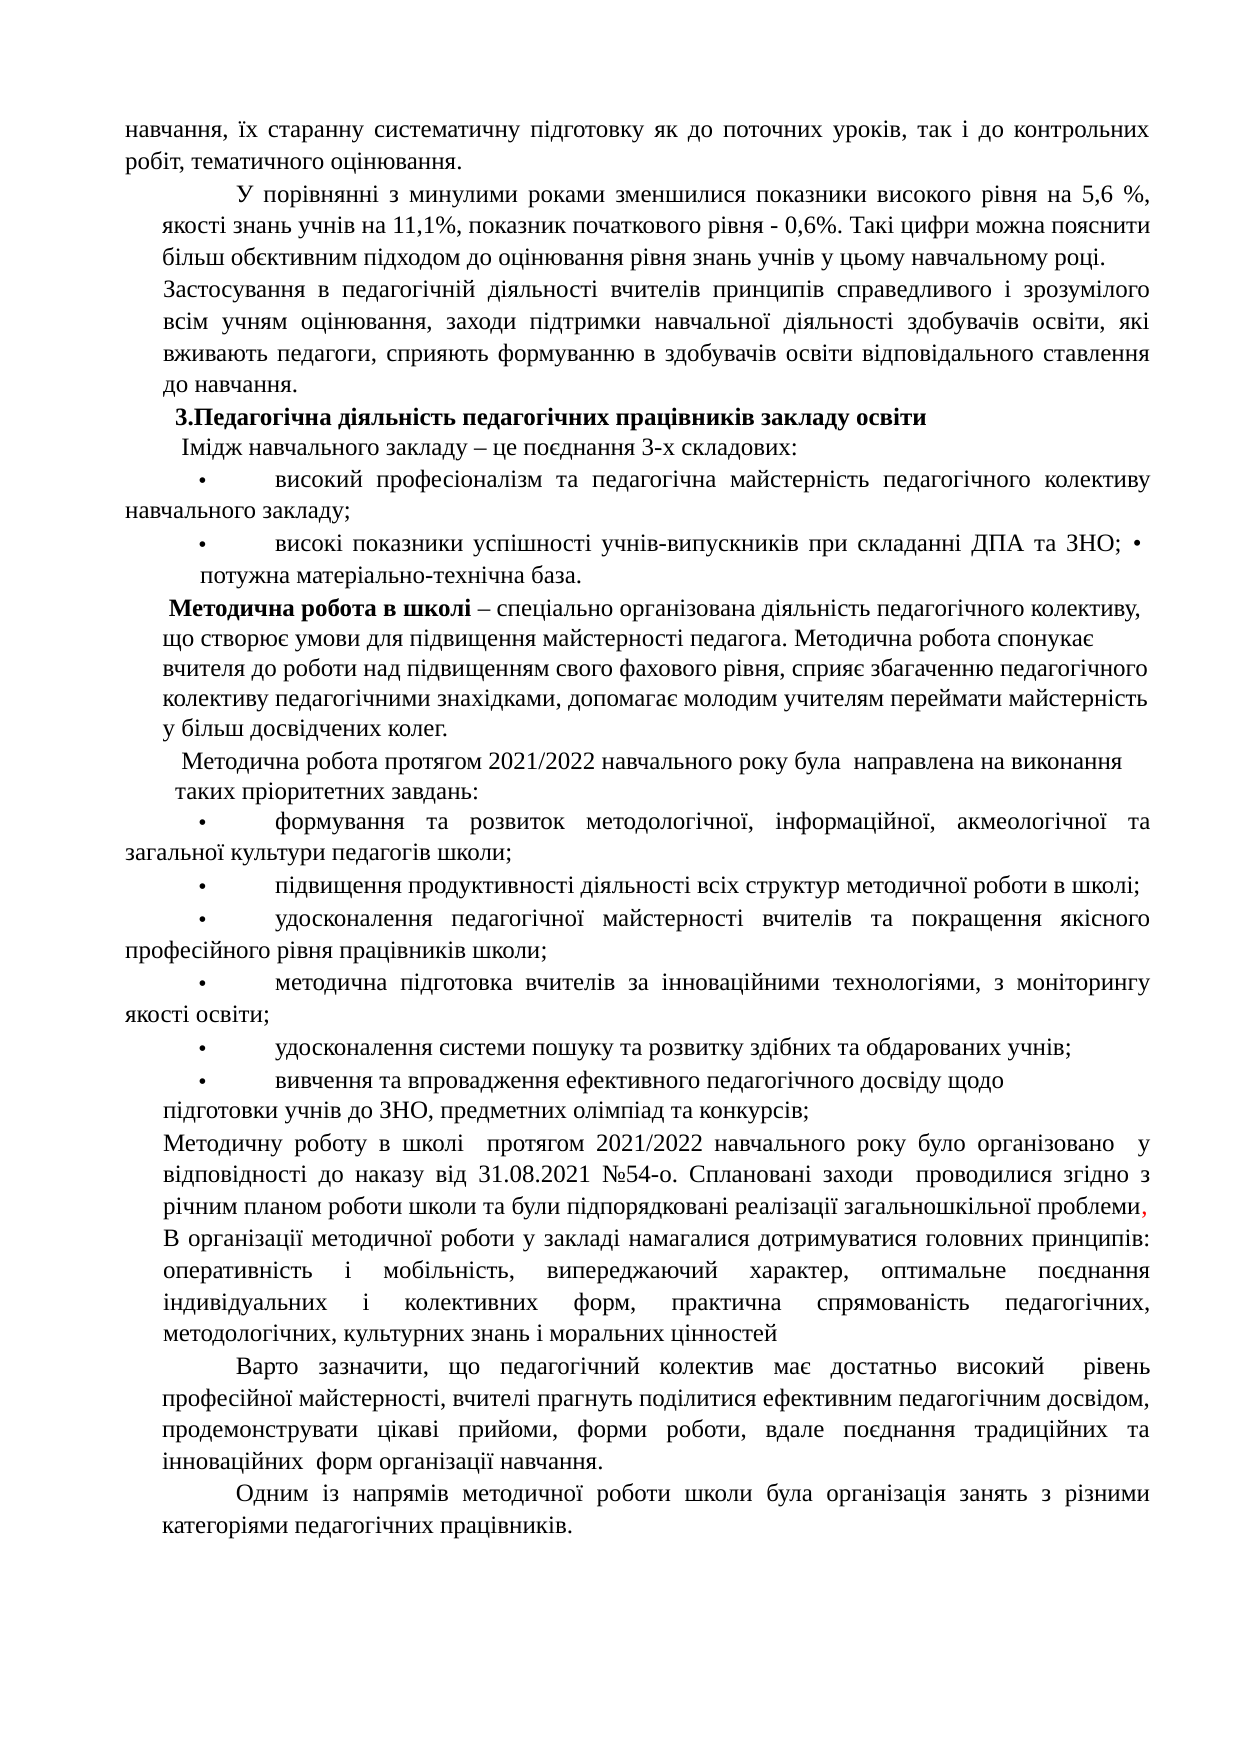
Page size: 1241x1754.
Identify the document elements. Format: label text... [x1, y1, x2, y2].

list підвищення продуктивності діяльності всіх структур методичної роботи в школі; [125, 870, 1151, 899]
text Застосування в педагогічній діяльності вчителів принципів справедливого i зрозумілого всім учням оцінювання, заходи підтримки навчальної діяльності здобувачів освіти, які вживають педагоги, сприяють формуванню в здобувачів освіти відповідального ставлення до навчання. [163, 274, 1151, 398]
list високі показники успішності учнів-випускників при складанні ДПА та ЗНО; • потужна матеріально-технічна база. [125, 528, 1151, 589]
list удосконалення системи пошуку та розвитку здібних та обдарованих учнів; [125, 1032, 1151, 1061]
list вивчення та впровадження ефективного педагогічного досвіду щодо [125, 1065, 1151, 1093]
text Імідж навчального закладу – це поєднання 3-х складових: [175, 432, 1152, 461]
text У порівнянні з минулими роками зменшилися показники високого рівня на 5,6 %, якості знань учнів на 11,1%, показник початкового рівня - 0,6%. Такі цифри можна пояснити більш обєктивним підходом до оцінювання рівня знань учнів у цьому навчальному році. [162, 179, 1151, 271]
text В організації методичної роботи у закладі намагалися дотримуватися головних принципів: оперативність і мобільність, випереджаючий характер, оптимальне поєднання індивідуальних і колективних форм, практична спрямованість педагогічних, методологічних, культурних знань і моральних цінностей [163, 1223, 1151, 1347]
list високий професіоналізм та педагогічна майстерність педагогічного колективу навчального закладу; [125, 464, 1151, 524]
text Методична робота в школі – спеціально організована діяльність педагогічного колективу, що створює умови для підвищення майстерності педагога. Методична робота спонукає вчителя до роботи над підвищенням свого фахового рівня, сприяє збагаченню педагогічного колективу педагогічними знахідками, допомагає молодим учителям переймати майстерність у більш досвідчених колег. [162, 593, 1152, 742]
text Варто зазначити, що педагогічний колектив має достатньо високий рівень професійної майстерності, вчителі прагнуть поділитися ефективним педагогічним досвідом, продемонструвати цікаві прийоми, форми роботи, вдале поєднання традиційних та інноваційних форм організації навчання. [162, 1351, 1151, 1474]
text підготовки учнів до ЗНО, предметних олімпіад та конкурсів; [163, 1095, 1151, 1123]
text Методичну роботу в школі протягом 2021/2022 навчального року було організовано у відповідності до наказу від 31.08.2021 №54-о. Сплановані заходи проводилися згідно з річним планом роботи школи та були підпорядковані реалізації загальношкільної проблеми, [163, 1128, 1151, 1219]
list методична підготовка вчителів за інноваційними технологіями, з моніторингу якості освіти; [125, 967, 1151, 1028]
text Одним із напрямів методичної роботи школи була організація занять з різними категоріями педагогічних працівників. [162, 1478, 1151, 1539]
list формування та розвиток методологічної, інформаційної, акмеологічної та загальної культури педагогів школи; [125, 806, 1151, 866]
text Методична робота протягом 2021/2022 навчального року була направлена на виконання таких пріоритетних завдань: [175, 746, 1152, 804]
text 3.Педагогічна діяльність педагогічних працівників закладу освіти [162, 402, 1152, 431]
list навчання, їх старанну систематичну підготовку як до поточних уроків, так і до контрольних робіт, тематичного оцінювання. [125, 114, 1151, 174]
list удосконалення педагогічної майстерності вчителів та покращення якісного професійного рівня працівників школи; [125, 903, 1151, 963]
